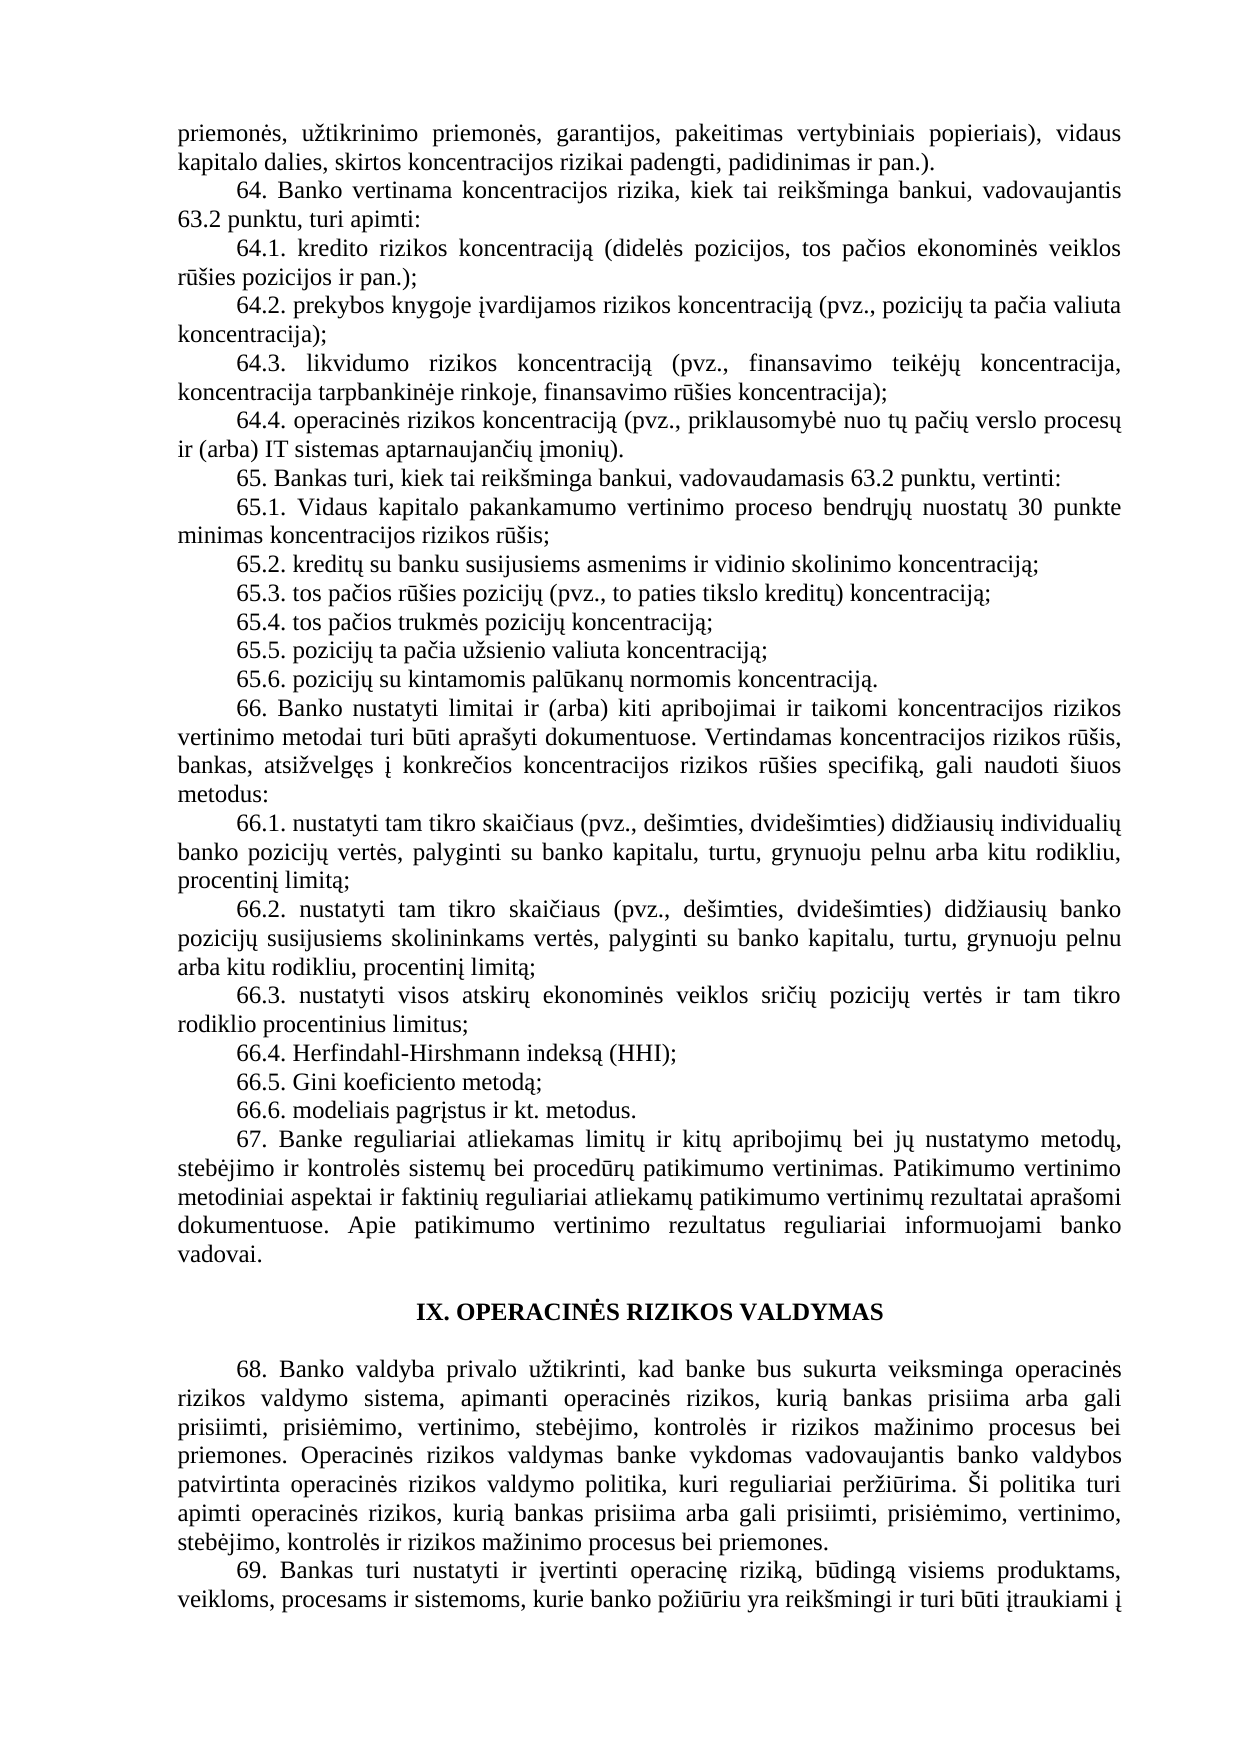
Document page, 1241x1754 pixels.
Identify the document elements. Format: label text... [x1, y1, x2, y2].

text IX. OPERACINĖS RIZIKOS VALDYMAS [177, 1297, 1122, 1326]
text 64.1. kredito rizikos koncentraciją (didelės pozicijos, tos pačios ekonominės veiklos rūšies pozicijos ir pan.); [177, 233, 1122, 291]
text 66.2. nustatyti tam tikro skaičiaus (pvz., dešimties, dvidešimties) didžiausių banko pozicijų susijusiems skolininkams vertės, palyginti su banko kapitalu, turtu, grynuoju pelnu arba kitu rodikliu, procentinį limitą; [177, 894, 1122, 981]
text 64.3. likvidumo rizikos koncentraciją (pvz., finansavimo teikėjų koncentracija, koncentracija tarpbankinėje rinkoje, finansavimo rūšies koncentracija); [177, 348, 1122, 406]
text 65.1. Vidaus kapitalo pakankamumo vertinimo proceso bendrųjų nuostatų 30 punkte minimas koncentracijos rizikos rūšis; [177, 492, 1122, 549]
text 67. Banke reguliariai atliekamas limitų ir kitų apribojimų bei jų nustatymo metodų, stebėjimo ir kontrolės sistemų bei procedūrų patikimumo vertinimas. Patikimumo vertinimo metodiniai aspektai ir faktinių reguliariai atliekamų patikimumo vertinimų rezultatai aprašomi dokumentuose. Apie patikimumo vertinimo rezultatus reguliariai informuojami banko vadovai. [177, 1124, 1122, 1268]
text 64. Banko vertinama koncentracijos rizika, kiek tai reikšminga bankui, vadovaujantis 63.2 punktu, turi apimti: [177, 176, 1122, 233]
text 66. Banko nustatyti limitai ir (arba) kiti apribojimai ir taikomi koncentracijos rizikos vertinimo metodai turi būti aprašyti dokumentuose. Vertindamas koncentracijos rizikos rūšis, bankas, atsižvelgęs į konkrečios koncentracijos rizikos rūšies specifiką, gali naudoti šiuos metodus: [177, 693, 1122, 808]
text 66.4. Herfindahl-Hirshmann indeksą (HHI); [177, 1038, 1122, 1067]
text 65.3. tos pačios rūšies pozicijų (pvz., to paties tikslo kreditų) koncentraciją; [177, 578, 1122, 607]
text 65. Bankas turi, kiek tai reikšminga bankui, vadovaudamasis 63.2 punktu, vertinti: [177, 463, 1122, 492]
text 64.4. operacinės rizikos koncentraciją (pvz., priklausomybė nuo tų pačių verslo procesų ir (arba) IT sistemas aptarnaujančių įmonių). [177, 406, 1122, 463]
text 66.6. modeliais pagrįstus ir kt. metodus. [177, 1096, 1122, 1124]
text 66.5. Gini koeficiento metodą; [177, 1067, 1122, 1096]
text 66.1. nustatyti tam tikro skaičiaus (pvz., dešimties, dvidešimties) didžiausių individualių banko pozicijų vertės, palyginti su banko kapitalu, turtu, grynuoju pelnu arba kitu rodikliu, procentinį limitą; [177, 808, 1122, 894]
text 68. Banko valdyba privalo užtikrinti, kad banke bus sukurta veiksminga operacinės rizikos valdymo sistema, apimanti operacinės rizikos, kurią bankas prisiima arba gali prisiimti, prisiėmimo, vertinimo, stebėjimo, kontrolės ir rizikos mažinimo procesus bei priemones. Operacinės rizikos valdymas banke vykdomas vadovaujantis banko valdybos patvirtinta operacinės rizikos valdymo politika, kuri reguliariai peržiūrima. Ši politika turi apimti operacinės rizikos, kurią bankas prisiima arba gali prisiimti, prisiėmimo, vertinimo, stebėjimo, kontrolės ir rizikos mažinimo procesus bei priemones. [177, 1354, 1122, 1556]
text 65.4. tos pačios trukmės pozicijų koncentraciją; [177, 607, 1122, 636]
text 69. Bankas turi nustatyti ir įvertinti operacinę riziką, būdingą visiems produktams, veikloms, procesams ir sistemoms, kurie banko požiūriu yra reikšmingi ir turi būti įtraukiami į [177, 1556, 1122, 1613]
text 65.5. pozicijų ta pačia užsienio valiuta koncentraciją; [177, 636, 1122, 664]
text priemonės, užtikrinimo priemonės, garantijos, pakeitimas vertybiniais popieriais), vidaus kapitalo dalies, skirtos koncentracijos rizikai padengti, padidinimas ir pan.). [177, 118, 1122, 176]
text 65.6. pozicijų su kintamomis palūkanų normomis koncentraciją. [177, 664, 1122, 693]
text 66.3. nustatyti visos atskirų ekonominės veiklos sričių pozicijų vertės ir tam tikro rodiklio procentinius limitus; [177, 981, 1122, 1038]
text 65.2. kreditų su banku susijusiems asmenims ir vidinio skolinimo koncentraciją; [177, 549, 1122, 578]
text 64.2. prekybos knygoje įvardijamos rizikos koncentraciją (pvz., pozicijų ta pačia valiuta koncentracija); [177, 291, 1122, 348]
